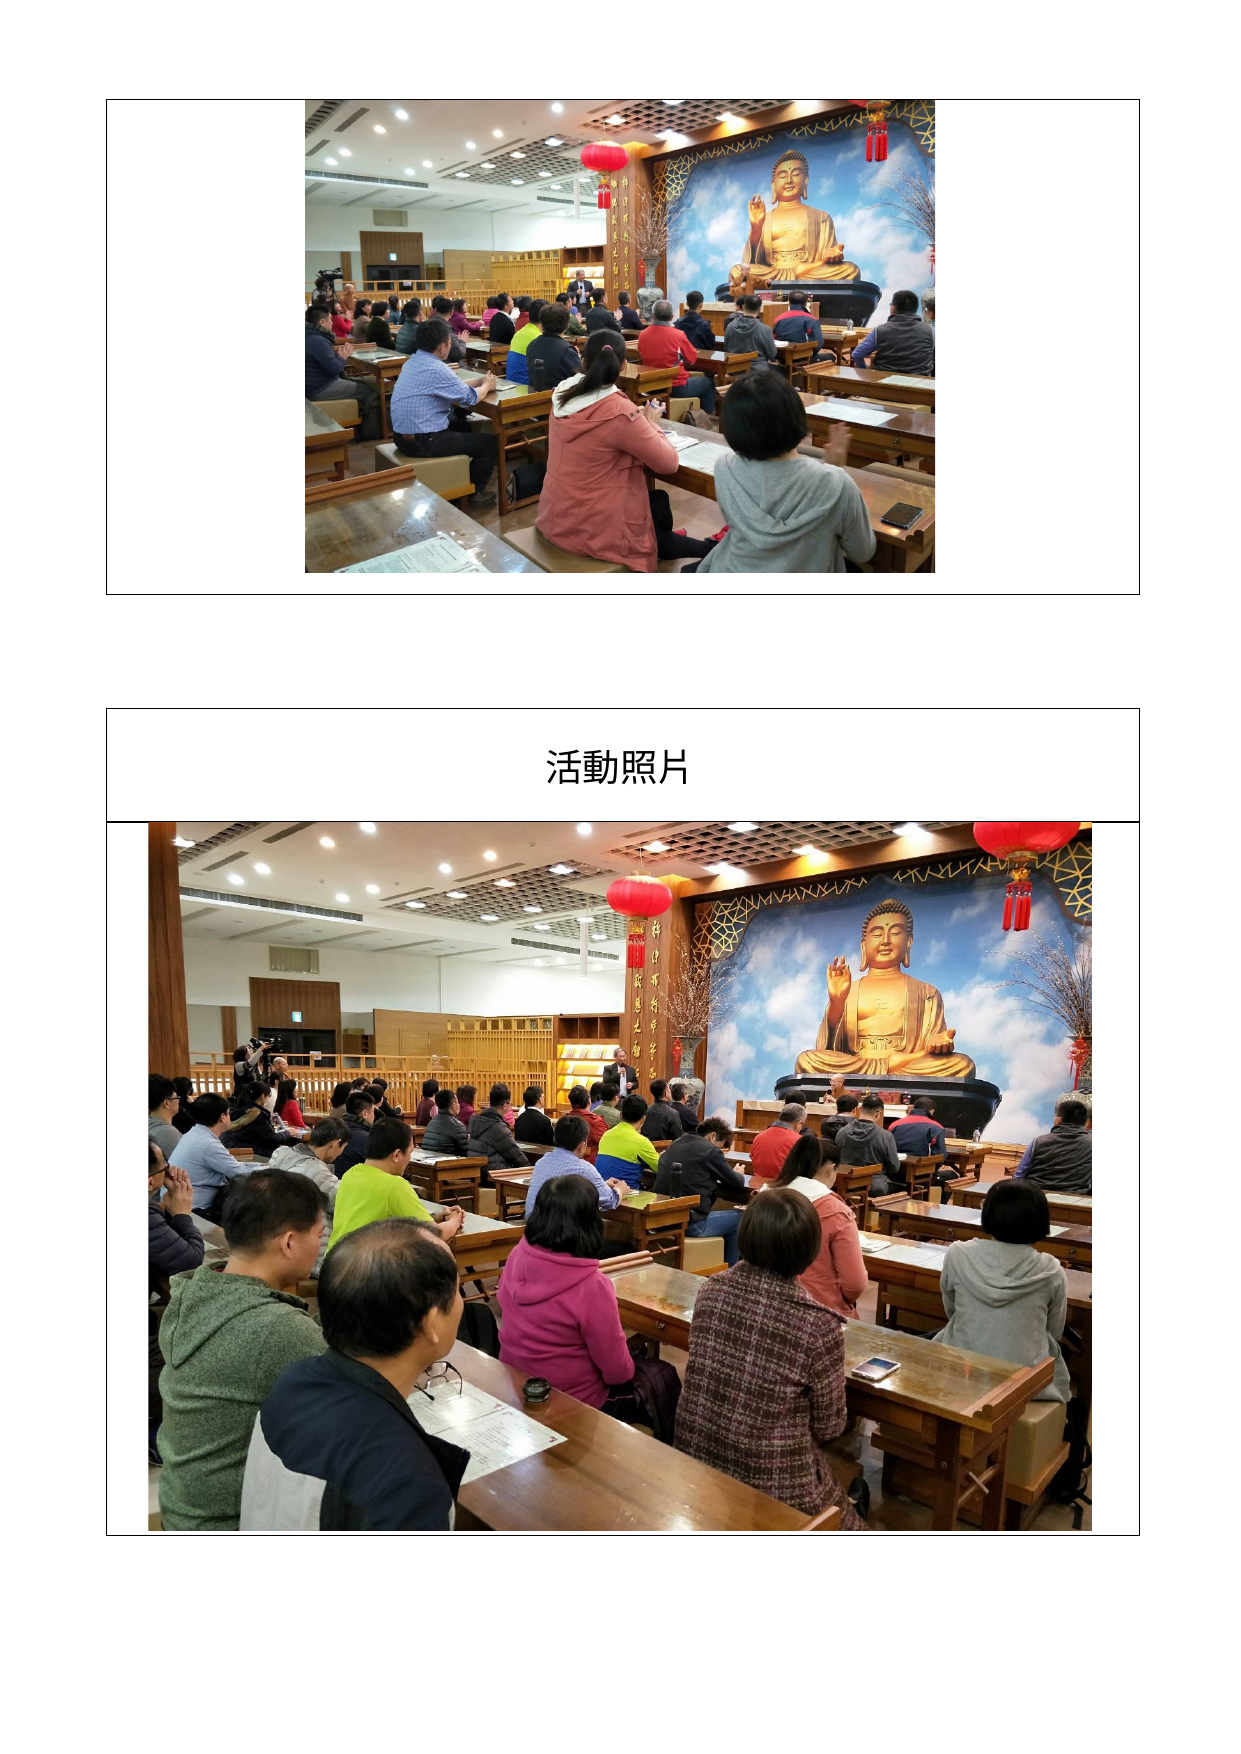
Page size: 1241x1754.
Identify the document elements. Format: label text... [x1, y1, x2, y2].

table_cell [107, 823, 1139, 1535]
picture [305, 100, 936, 573]
table_header 活動照片 [107, 709, 1139, 821]
picture [148, 822, 1092, 1531]
table_cell [107, 100, 1139, 594]
